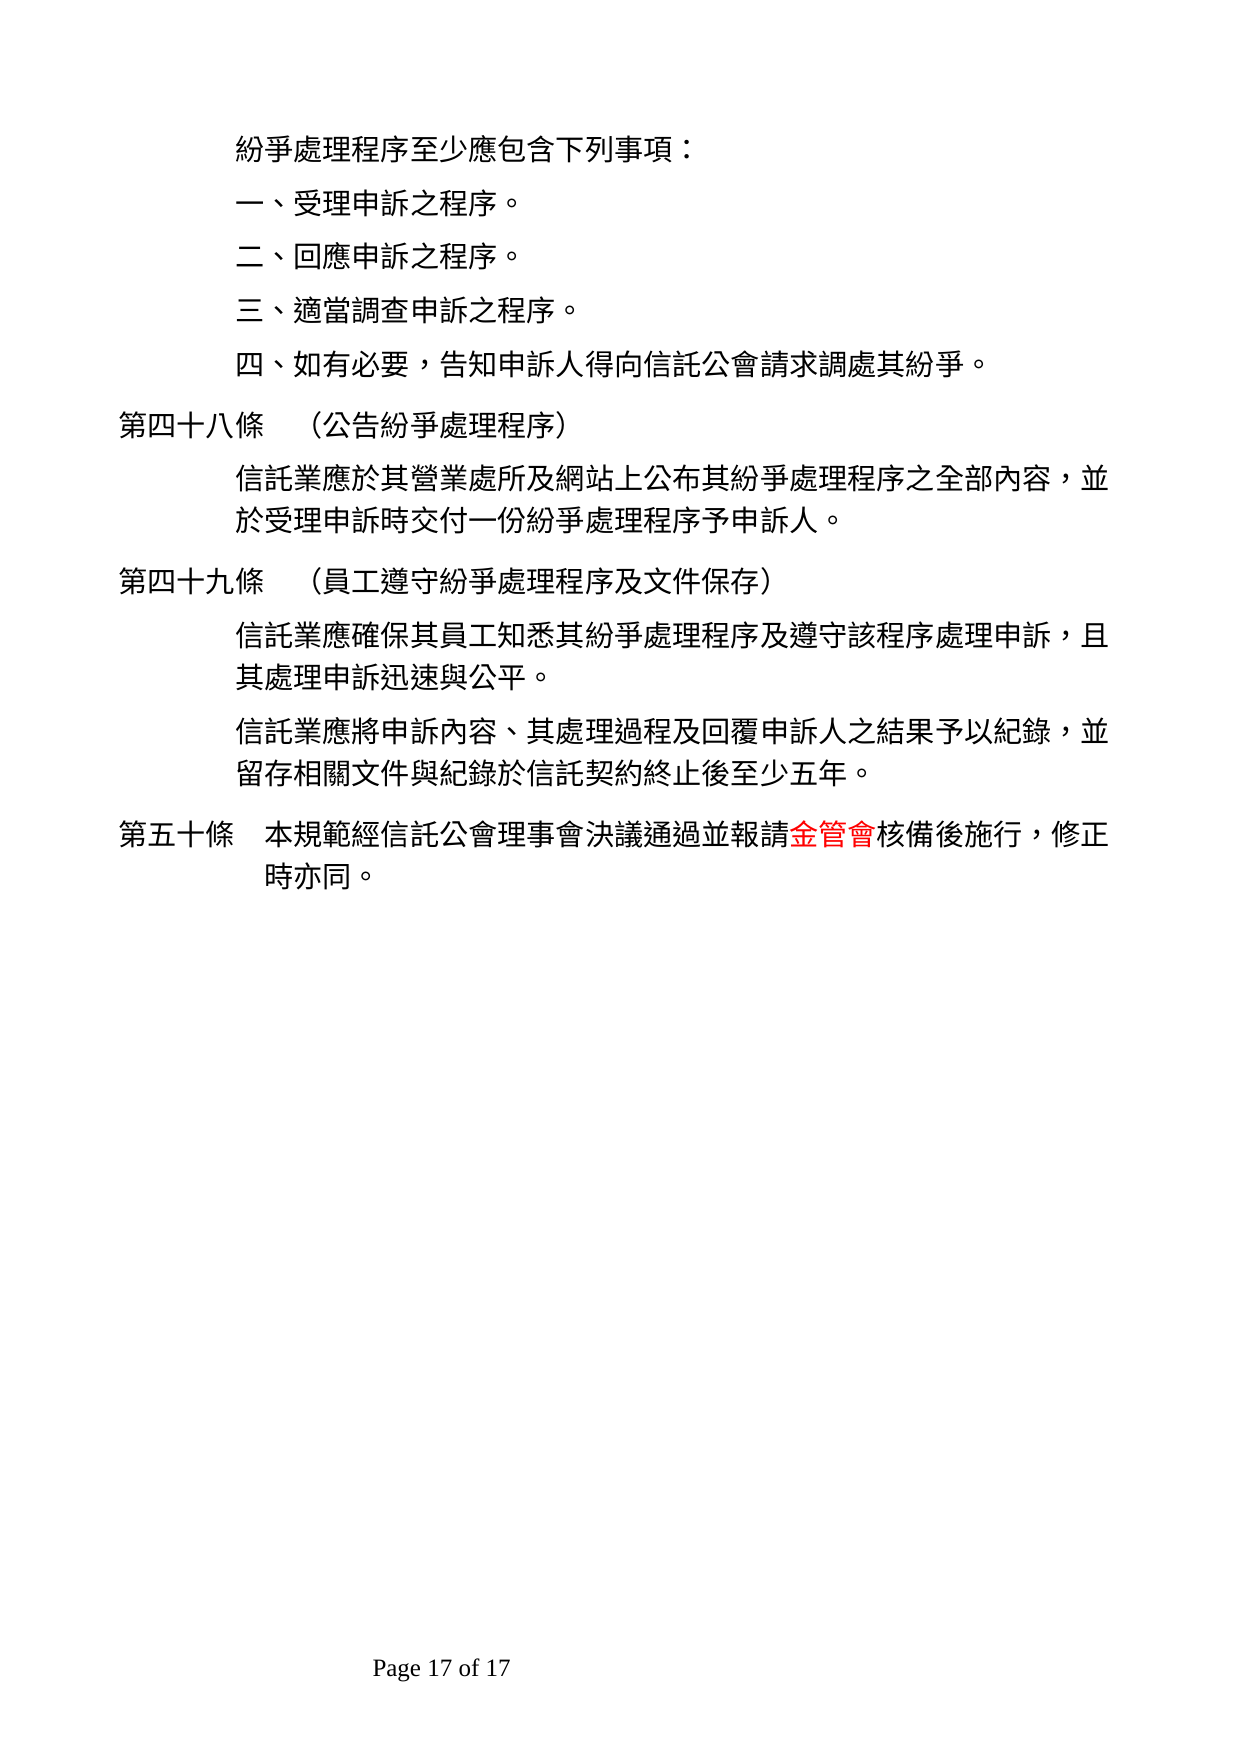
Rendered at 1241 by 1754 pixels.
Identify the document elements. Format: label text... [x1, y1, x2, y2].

text 紛爭處理程序至少應包含下列事項： [235, 127, 1122, 169]
text 一、受理申訴之程序。 [235, 181, 1122, 223]
text 第四十九條 （員工遵守紛爭處理程序及文件保存） [118, 559, 1122, 601]
text 第四十八條 （公告紛爭處理程序） [118, 402, 1122, 444]
text 三、適當調查申訴之程序。 [235, 288, 1122, 330]
text 四、如有必要，告知申訴人得向信託公會請求調處其紛爭。 [235, 341, 1122, 383]
text 第五十條 本規範經信託公會理事會決議通過並報請金管會核備後施行，修正時亦同。 [118, 812, 1122, 896]
text 二、回應申訴之程序。 [235, 234, 1122, 276]
text 信託業應確保其員工知悉其紛爭處理程序及遵守該程序處理申訴，且其處理申訴迅速與公平。 [235, 613, 1122, 697]
text 信託業應於其營業處所及網站上公布其紛爭處理程序之全部內容，並於受理申訴時交付一份紛爭處理程序予申訴人。 [235, 456, 1122, 540]
text 信託業應將申訴內容、其處理過程及回覆申訴人之結果予以紀錄，並留存相關文件與紀錄於信託契約終止後至少五年。 [235, 708, 1122, 793]
